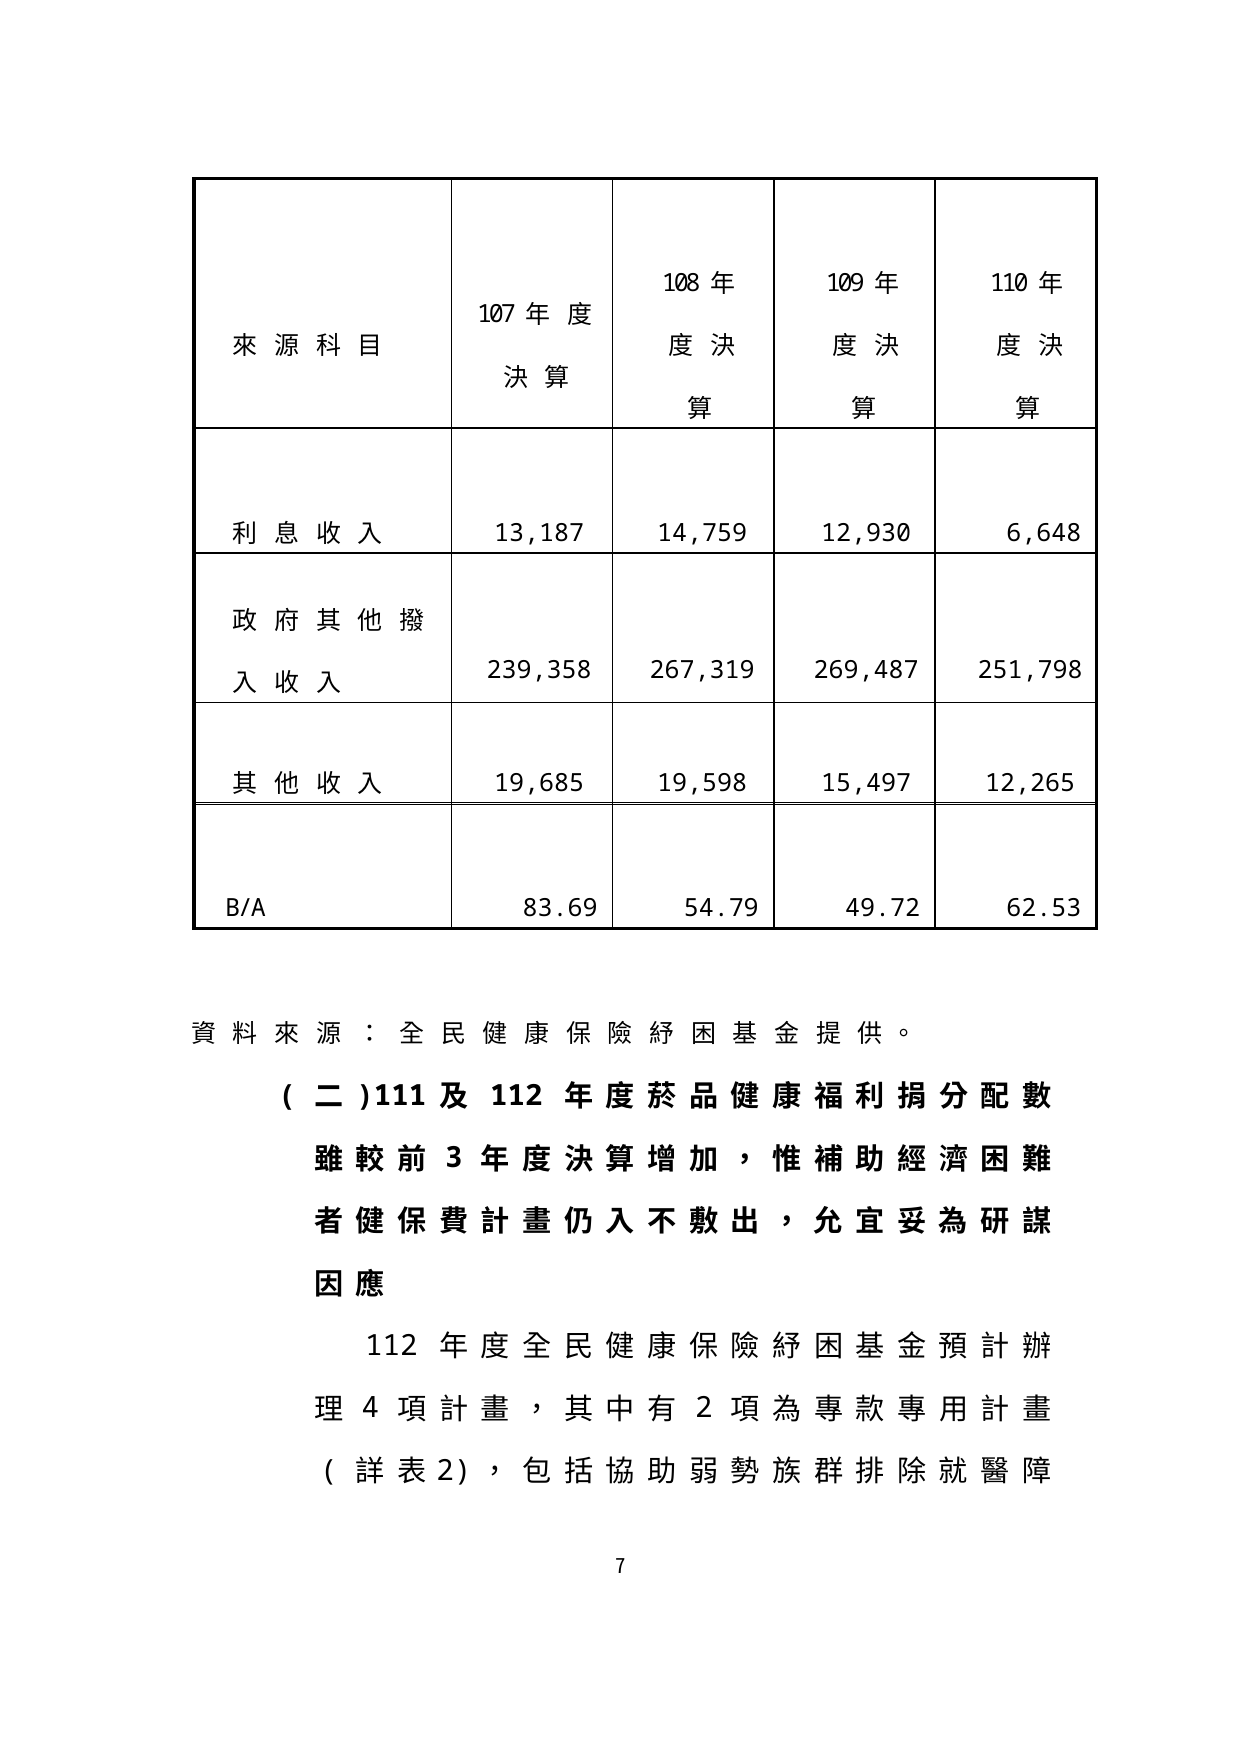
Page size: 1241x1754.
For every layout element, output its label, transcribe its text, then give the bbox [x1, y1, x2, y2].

text 112年度全民健康保險紓困基金預計辦理4項計畫，其中有2項為專款專用計畫(詳表2)，包括協助弱勢族群排除就醫障礙計畫，以公益彩券回饋金為財源，107至109年度決算收支相抵後，均入不敷出，尚須運用基金餘額支應，110年度收支相抵後轉絀為餘，賸餘31萬餘元，112年度預算案該計畫收入及支出均編列2.57億元，較111年度增加0.37億元。 [271, 1302, 1058, 1490]
table_cell 12,930 [775, 429, 934, 552]
table_cell 54.79 [613, 805, 773, 927]
table_cell 267,319 [613, 554, 773, 702]
table_cell 62.53 [936, 805, 1095, 927]
table_cell 12,265 [936, 703, 1095, 802]
table_cell 利息收入 [196, 429, 451, 552]
table_cell 251,798 [936, 554, 1095, 702]
table_header 110年度決算 [936, 180, 1095, 427]
table_cell 13,187 [452, 429, 612, 552]
table_header 107年度決算 [452, 180, 612, 427]
table_cell 19,598 [613, 703, 773, 802]
table_cell B/A [196, 805, 451, 927]
table_header 108年度決算 [613, 180, 773, 427]
table_header 來源科目 [196, 180, 451, 427]
table_cell 269,487 [775, 554, 934, 702]
table_cell 6,648 [936, 429, 1095, 552]
table_cell 19,685 [452, 703, 612, 802]
table_cell 83.69 [452, 805, 612, 927]
table_cell 政府其他撥入收入 [196, 554, 451, 702]
table_cell 14,759 [613, 429, 773, 552]
table_cell 15,497 [775, 703, 934, 802]
table_cell 239,358 [452, 554, 612, 702]
text 資料來源：全民健康保險紓困基金提供。 [183, 990, 1058, 1052]
table_cell 49.72 [775, 805, 934, 927]
table_cell 其他收入 [196, 703, 451, 802]
table_header 109年度決算 [775, 180, 934, 427]
text (二)111及112年度菸品健康福利捐分配數雖較前3年度決算增加，惟補助經濟困難者健保費計畫仍入不敷出，允宜妥為研謀因應 [242, 1052, 1058, 1302]
